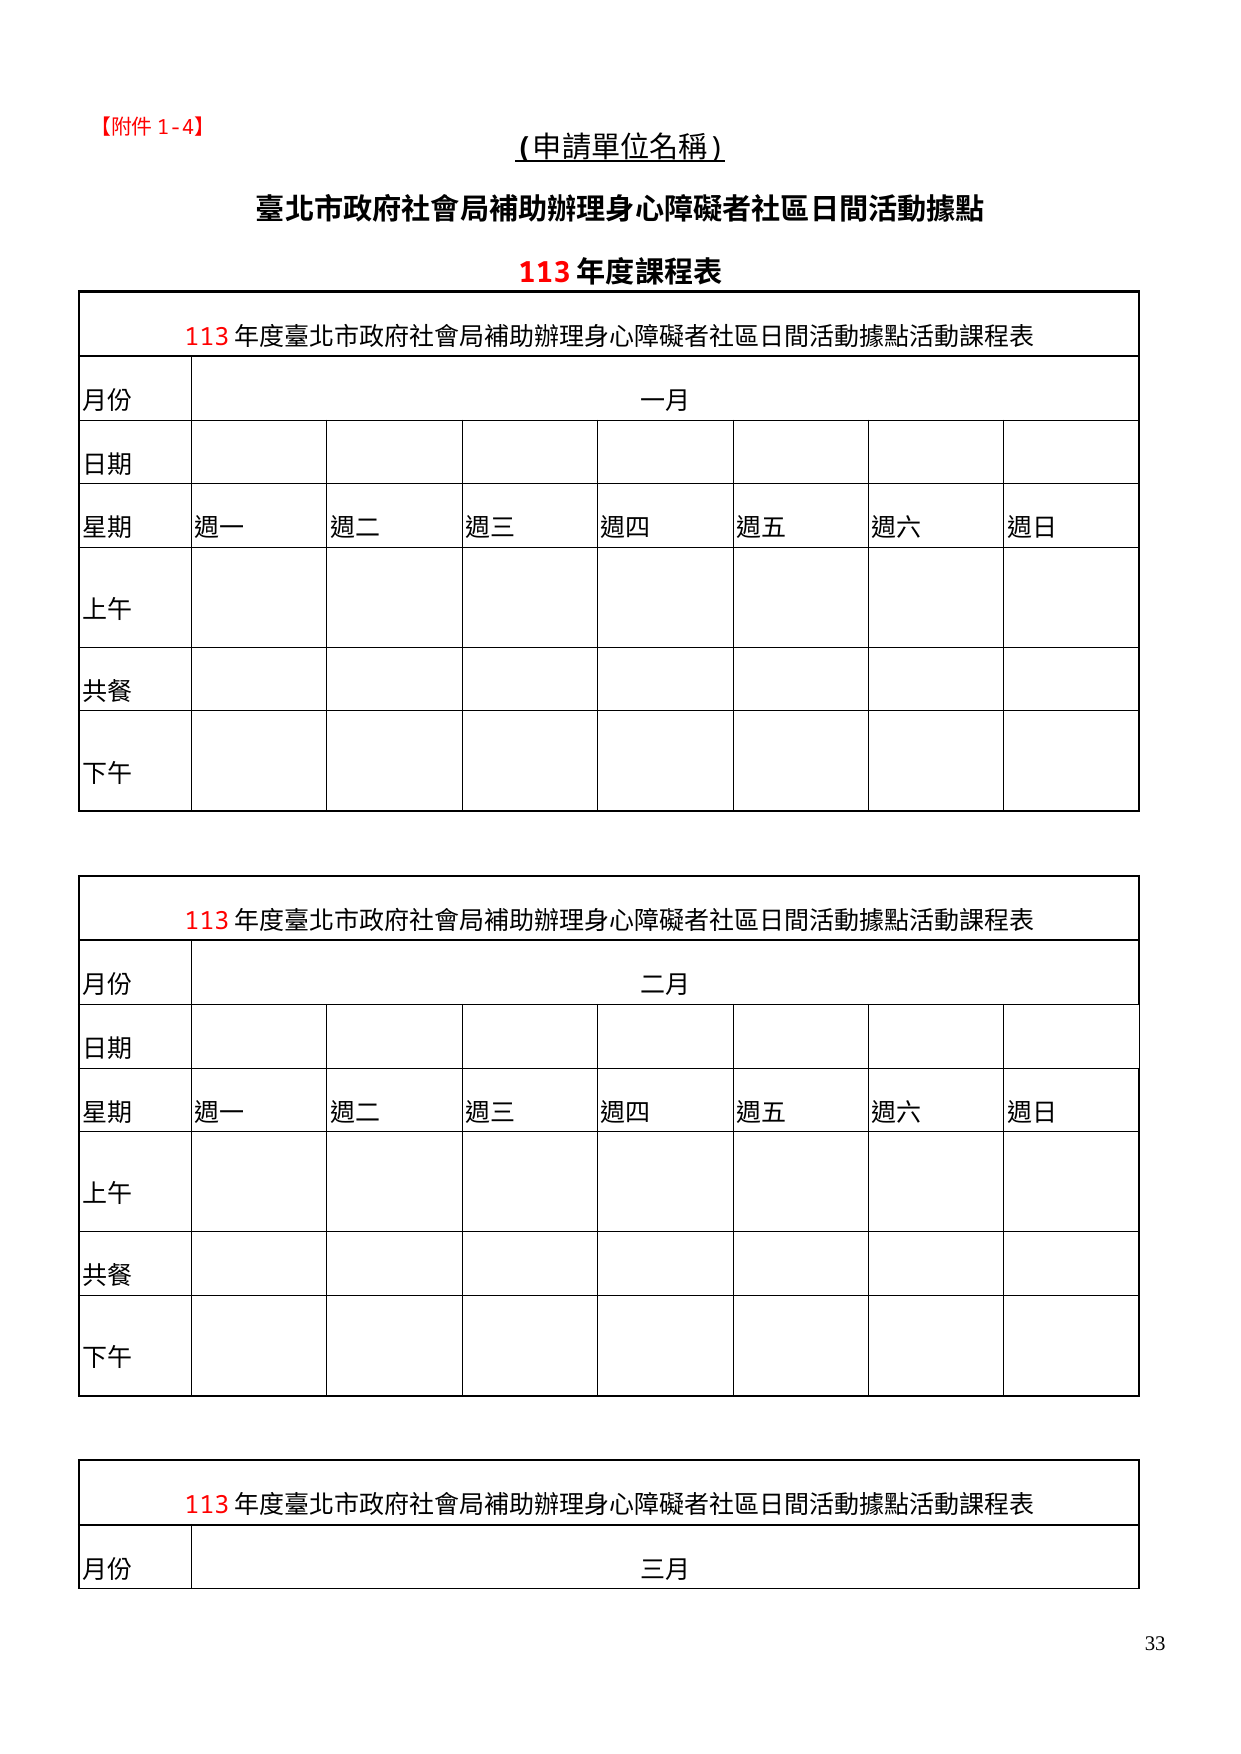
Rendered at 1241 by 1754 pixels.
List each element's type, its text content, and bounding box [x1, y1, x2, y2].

table_cell [79, 1397, 191, 1459]
table_cell 月份 [80, 357, 191, 419]
table_cell [463, 548, 597, 647]
table_cell 週一 [192, 1069, 326, 1131]
table_cell 星期 [80, 1069, 191, 1131]
table_cell [1004, 421, 1138, 483]
table_cell [192, 1005, 326, 1067]
text 【附件1-4】 [90, 110, 219, 141]
table_cell 二月 [192, 941, 1138, 1004]
table_cell 週六 [869, 484, 1003, 547]
table_cell 上午 [80, 1132, 191, 1231]
text 臺北市政府社會局補助辦理身心障礙者社區日間活動據點 [75, 165, 1165, 228]
table_cell [192, 1296, 326, 1394]
table_cell 週五 [734, 484, 868, 547]
table_cell [598, 548, 733, 647]
table_cell 週日 [1004, 1069, 1138, 1131]
table_cell [327, 812, 462, 875]
table_cell 日期 [80, 1005, 191, 1067]
table_cell [327, 1005, 462, 1067]
table_cell [869, 421, 1003, 483]
table_cell [733, 812, 868, 875]
table_cell 週三 [463, 484, 597, 547]
text 113年度課程表 [75, 228, 1165, 290]
table_cell [192, 1132, 326, 1231]
table_cell [463, 1232, 597, 1294]
table_cell [869, 1296, 1003, 1394]
table_cell [1004, 711, 1138, 810]
table_cell 日期 [80, 421, 191, 483]
table_cell 下午 [80, 711, 191, 810]
table_cell [327, 1132, 462, 1231]
table_cell [462, 812, 598, 875]
table_cell [463, 1005, 597, 1067]
table_cell [598, 1132, 733, 1231]
table_cell [598, 1397, 733, 1459]
table_cell [869, 1232, 1003, 1294]
table_cell 星期 [80, 484, 191, 547]
table_cell 一月 [192, 357, 1138, 419]
table_cell [734, 421, 868, 483]
table_cell [598, 1005, 733, 1067]
table_cell [327, 648, 462, 710]
table_cell [869, 548, 1003, 647]
table_cell [327, 548, 462, 647]
table_cell 週二 [327, 1069, 462, 1131]
table_cell [869, 711, 1003, 810]
table_cell [734, 1132, 868, 1231]
table_cell [463, 421, 597, 483]
table_cell [1004, 1296, 1138, 1394]
table_cell [1004, 1232, 1138, 1294]
table_cell 週三 [463, 1069, 597, 1131]
table_cell [1004, 648, 1138, 710]
table_cell [192, 711, 326, 810]
table_cell 月份 [80, 1526, 191, 1588]
table_cell [1004, 548, 1138, 647]
table_cell [192, 648, 326, 710]
table_cell [598, 812, 733, 875]
table_cell [733, 1397, 868, 1459]
table_cell [463, 711, 597, 810]
table_cell 週六 [869, 1069, 1003, 1131]
table_cell 下午 [80, 1296, 191, 1394]
table_cell 週四 [598, 1069, 733, 1131]
table_cell [734, 648, 868, 710]
table_cell [462, 1397, 598, 1459]
table_cell [869, 1397, 1004, 1459]
table_cell [1004, 1397, 1139, 1459]
table_cell [598, 421, 733, 483]
table_cell [1004, 1132, 1138, 1231]
table_cell 113年度臺北市政府社會局補助辦理身心障礙者社區日間活動據點活動課程表 [80, 1461, 1138, 1524]
table_cell 月份 [80, 941, 191, 1004]
table_cell [598, 711, 733, 810]
table_cell [192, 1232, 326, 1294]
table_cell [1004, 812, 1139, 875]
table_cell 週一 [192, 484, 326, 547]
table_cell 週二 [327, 484, 462, 547]
table_header 113年度臺北市政府社會局補助辦理身心障礙者社區日間活動據點活動課程表 [80, 293, 1138, 355]
table_cell [463, 1296, 597, 1394]
table_cell [192, 548, 326, 647]
table_cell [869, 1132, 1003, 1231]
table_cell 週四 [598, 484, 733, 547]
table_cell [598, 1296, 733, 1394]
table_cell 共餐 [80, 1232, 191, 1294]
table_cell [192, 421, 326, 483]
table_cell [734, 1232, 868, 1294]
table_cell [327, 1397, 462, 1459]
table_cell [191, 1397, 327, 1459]
table_cell [327, 1232, 462, 1294]
table_cell [598, 1232, 733, 1294]
table_cell 上午 [80, 548, 191, 647]
table_cell 113年度臺北市政府社會局補助辦理身心障礙者社區日間活動據點活動課程表 [80, 877, 1138, 939]
table_cell [598, 648, 733, 710]
table_cell [463, 1132, 597, 1231]
table_cell [463, 648, 597, 710]
table_cell 共餐 [80, 648, 191, 710]
text (申請單位名稱) [75, 103, 1165, 165]
table_cell [869, 812, 1004, 875]
table_cell [734, 1005, 868, 1067]
table_cell [734, 1296, 868, 1394]
table_cell 週五 [734, 1069, 868, 1131]
table_cell [79, 812, 191, 875]
table_cell [734, 548, 868, 647]
table_cell 週日 [1004, 484, 1138, 547]
table_cell [869, 648, 1003, 710]
table_cell 三月 [192, 1526, 1138, 1588]
table_cell [327, 421, 462, 483]
table_cell [734, 711, 868, 810]
table_cell [869, 1005, 1003, 1067]
table_cell [327, 1296, 462, 1394]
table_cell [191, 812, 327, 875]
table_cell [1004, 1005, 1139, 1067]
table_cell [327, 711, 462, 810]
